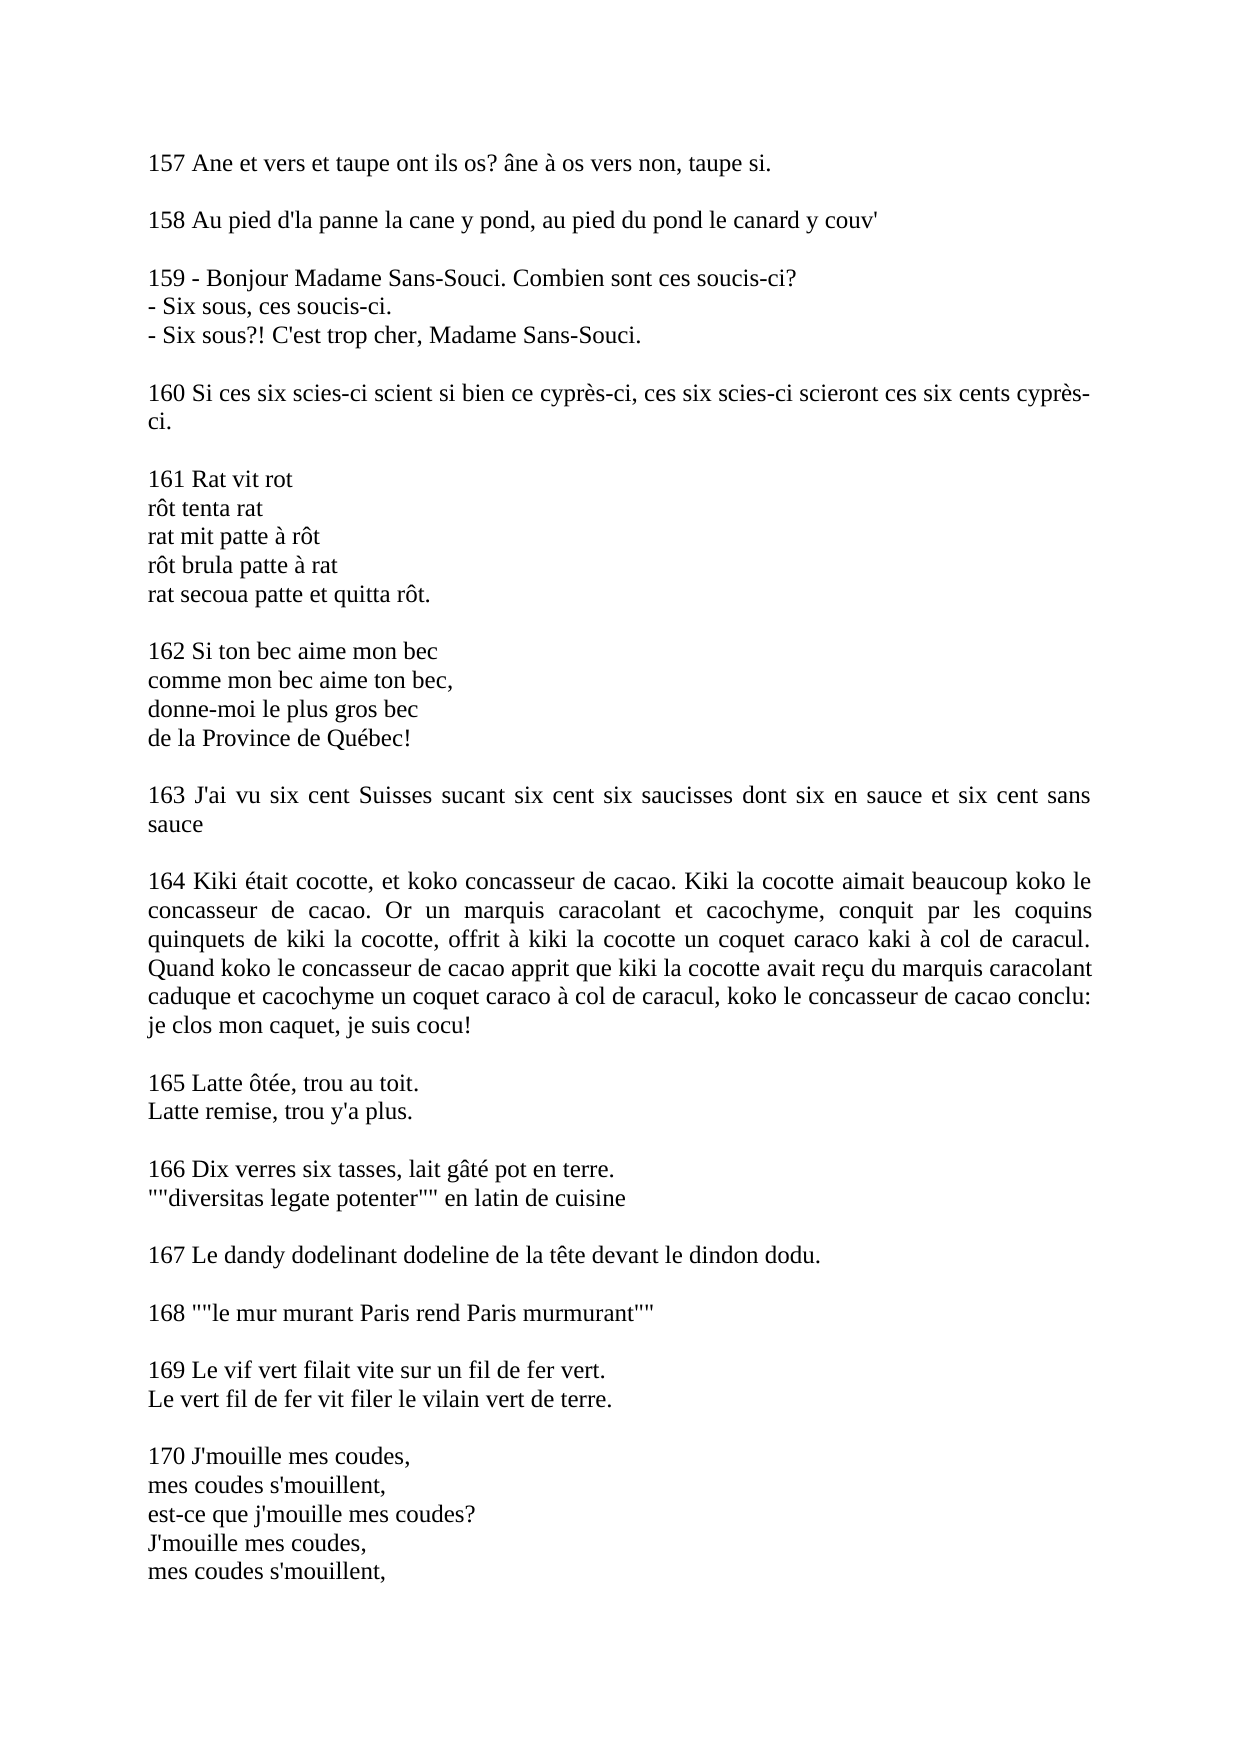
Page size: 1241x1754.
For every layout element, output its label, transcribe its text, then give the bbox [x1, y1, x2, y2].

text 158 Au pied d'la panne la cane y pond, au pied du pond le canard y couv' [148, 205, 1093, 234]
text 161 Rat vit rot [148, 464, 1093, 493]
text rat mit patte à rôt [148, 521, 1093, 550]
text 159 - Bonjour Madame Sans-Souci. Combien sont ces soucis-ci? [148, 263, 1093, 291]
text comme mon bec aime ton bec, [148, 665, 1093, 694]
text 167 Le dandy dodelinant dodeline de la tête devant le dindon dodu. [148, 1240, 1093, 1269]
text Le vert fil de fer vit filer le vilain vert de terre. [148, 1384, 1093, 1413]
text rôt tenta rat [148, 493, 1093, 521]
text 160 Si ces six scies-ci scient si bien ce cyprès-ci, ces six scies-ci scieront ces six cents cyprès-ci. [148, 378, 1093, 435]
text 166 Dix verres six tasses, lait gâté pot en terre. [148, 1154, 1093, 1183]
text mes coudes s'mouillent, [148, 1556, 1093, 1585]
text de la Province de Québec! [148, 723, 1093, 751]
text ""diversitas legate potenter"" en latin de cuisine [148, 1183, 1093, 1211]
text 164 Kiki était cocotte, et koko concasseur de cacao. Kiki la cocotte aimait beaucoup koko le concasseur de cacao. Or un marquis caracolant et cacochyme, conquit par les coquins quinquets de kiki la cocotte, offrit à kiki la cocotte un coquet caraco kaki à col de caracul. Quand koko le concasseur de cacao apprit que kiki la cocotte avait reçu du marquis caracolant caduque et cacochyme un coquet caraco à col de caracul, koko le concasseur de cacao conclu: je clos mon caquet, je suis cocu! [148, 866, 1093, 1039]
text mes coudes s'mouillent, [148, 1470, 1093, 1499]
text 162 Si ton bec aime mon bec [148, 636, 1093, 665]
text Latte remise, trou y'a plus. [148, 1096, 1093, 1125]
text rôt brula patte à rat [148, 550, 1093, 579]
text 157 Ane et vers et taupe ont ils os? âne à os vers non, taupe si. [148, 148, 1093, 176]
text - Six sous, ces soucis-ci. [148, 291, 1093, 320]
text J'mouille mes coudes, [148, 1528, 1093, 1556]
text - Six sous?! C'est trop cher, Madame Sans-Souci. [148, 320, 1093, 349]
text est-ce que j'mouille mes coudes? [148, 1499, 1093, 1528]
text 170 J'mouille mes coudes, [148, 1441, 1093, 1470]
text 163 J'ai vu six cent Suisses sucant six cent six saucisses dont six en sauce et six cent sans sauce [148, 780, 1093, 838]
text 165 Latte ôtée, trou au toit. [148, 1068, 1093, 1096]
text 169 Le vif vert filait vite sur un fil de fer vert. [148, 1355, 1093, 1384]
text rat secoua patte et quitta rôt. [148, 579, 1093, 608]
text 168 ""le mur murant Paris rend Paris murmurant"" [148, 1298, 1093, 1326]
text donne-moi le plus gros bec [148, 694, 1093, 723]
